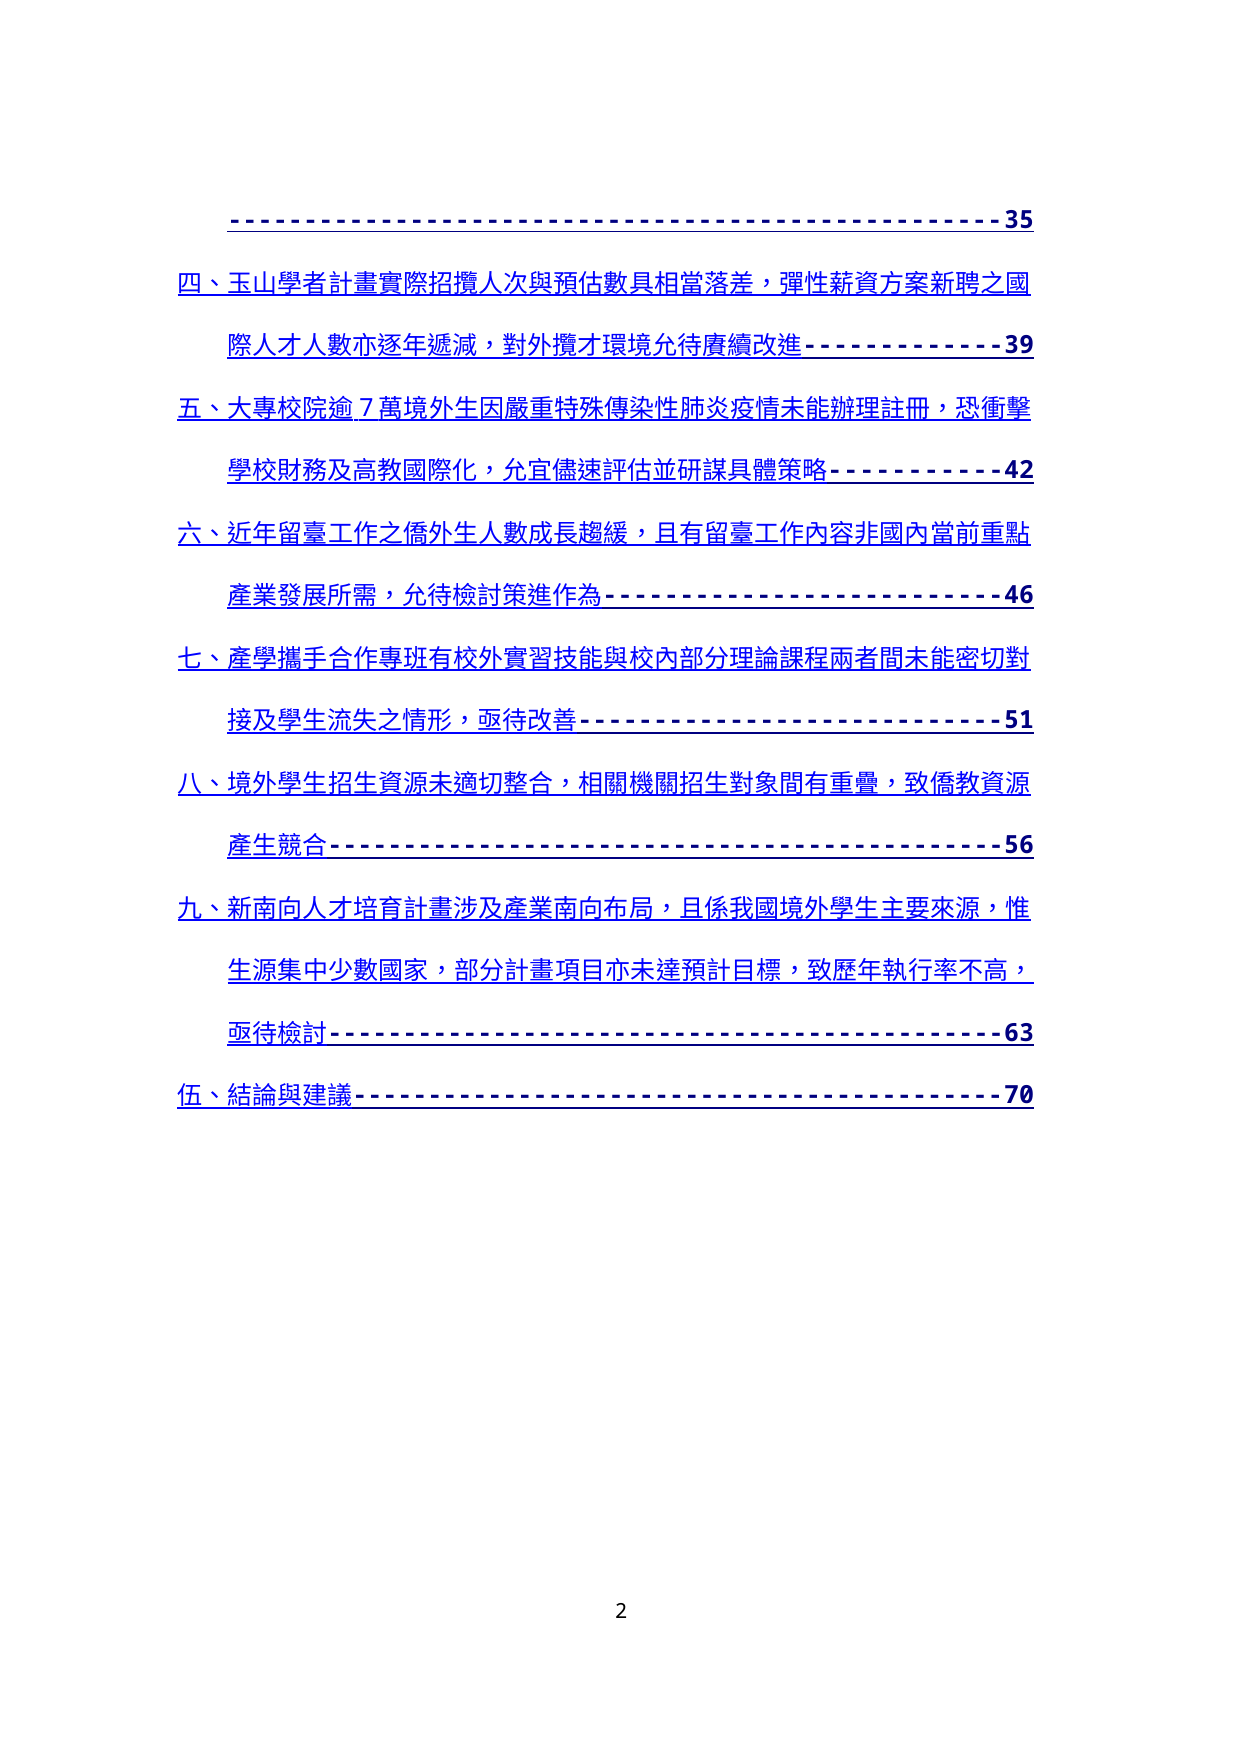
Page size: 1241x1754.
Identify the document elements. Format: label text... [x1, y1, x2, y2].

text 六、近年留臺工作之僑外生人數成長趨緩，且有留臺工作內容非國內當前重點產業發展所需，允待檢討策進作為 46 [177, 490, 1034, 615]
text 35 [177, 177, 1034, 240]
text 九、新南向人才培育計畫涉及產業南向布局，且係我國境外學生主要來源，惟生源集中少數國家，部分計畫項目亦未達預計目標，致歷年執行率不高，亟待檢討 63 [177, 865, 1034, 1052]
text 八、境外學生招生資源未適切整合，相關機關招生對象間有重疊，致僑教資源產生競合 56 [177, 740, 1034, 865]
text 五、大專校院逾7萬境外生因嚴重特殊傳染性肺炎疫情未能辦理註冊，恐衝擊學校財務及高教國際化，允宜儘速評估並研謀具體策略 42 [177, 365, 1034, 490]
text 七、產學攜手合作專班有校外實習技能與校內部分理論課程兩者間未能密切對接及學生流失之情形，亟待改善 51 [177, 615, 1034, 740]
text 伍、結論與建議 70 [177, 1052, 1034, 1107]
text [177, 1109, 1034, 1115]
text 四、玉山學者計畫實際招攬人次與預估數具相當落差，彈性薪資方案新聘之國際人才人數亦逐年遞減，對外攬才環境允待賡續改進 39 [177, 240, 1034, 365]
